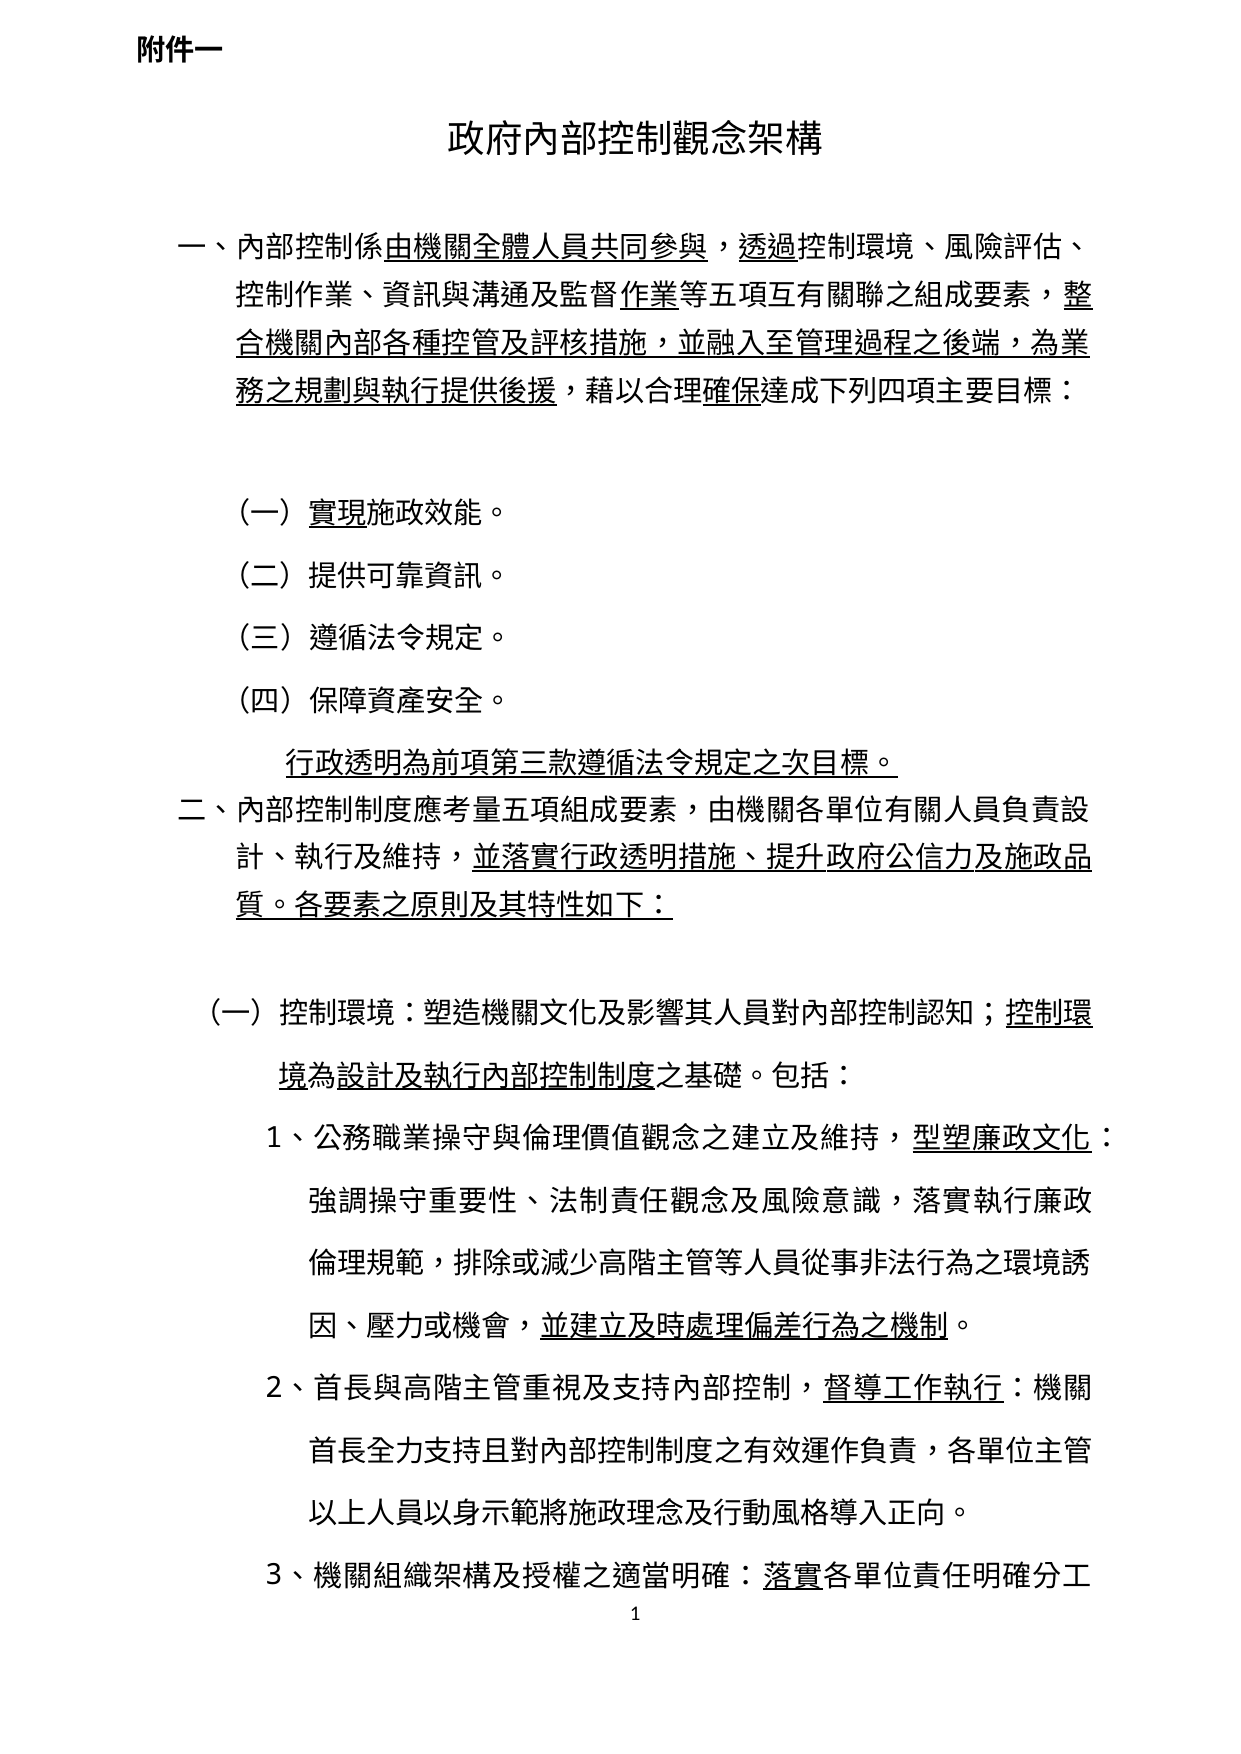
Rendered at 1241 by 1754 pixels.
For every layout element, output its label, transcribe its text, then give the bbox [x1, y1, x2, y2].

text （二）提供可靠資訊。 [221, 532, 1092, 594]
text （三）遵循法令規定。 [221, 594, 1092, 657]
text 附件一 [136, 27, 312, 69]
text 一、內部控制係由機關全體人員共同參與，透過控制環境、風險評估、控制作業、資訊與溝通及監督作業等五項互有關聯之組成要素，整合機關內部各種控管及評核措施，並融入至管理過程之後端，為業務之規劃與執行提供後援，藉以合理確保達成下列四項主要目標： [177, 219, 1092, 411]
text （四）保障資產安全。 [221, 657, 1092, 719]
text 行政透明為前項第三款遵循法令規定之次目標。 [227, 719, 1092, 782]
text 3、機關組織架構及授權之適當明確：落實各單位責任明確分工 [265, 1532, 1092, 1594]
text 二、內部控制制度應考量五項組成要素，由機關各單位有關人員負責設計、執行及維持，並落實行政透明措施、提升政府公信力及施政品質。各要素之原則及其特性如下： [177, 782, 1092, 925]
text （一）控制環境：塑造機關文化及影響其人員對內部控制認知；控制環境為設計及執行內部控制制度之基礎。包括： [192, 969, 1092, 1094]
text 2、首長與高階主管重視及支持內部控制，督導工作執行：機關首長全力支持且對內部控制制度之有效運作負責，各單位主管以上人員以身示範將施政理念及行動風格導入正向。 [265, 1344, 1092, 1532]
text （一）實現施政效能。 [221, 469, 1092, 532]
text 1、公務職業操守與倫理價值觀念之建立及維持，型塑廉政文化：強調操守重要性、法制責任觀念及風險意識，落實執行廉政倫理規範，排除或減少高階主管等人員從事非法行為之環境誘因、壓力或機會，並建立及時處理偏差行為之機制。 [265, 1094, 1092, 1344]
text 政府內部控制觀念架構 [121, 19, 1092, 157]
